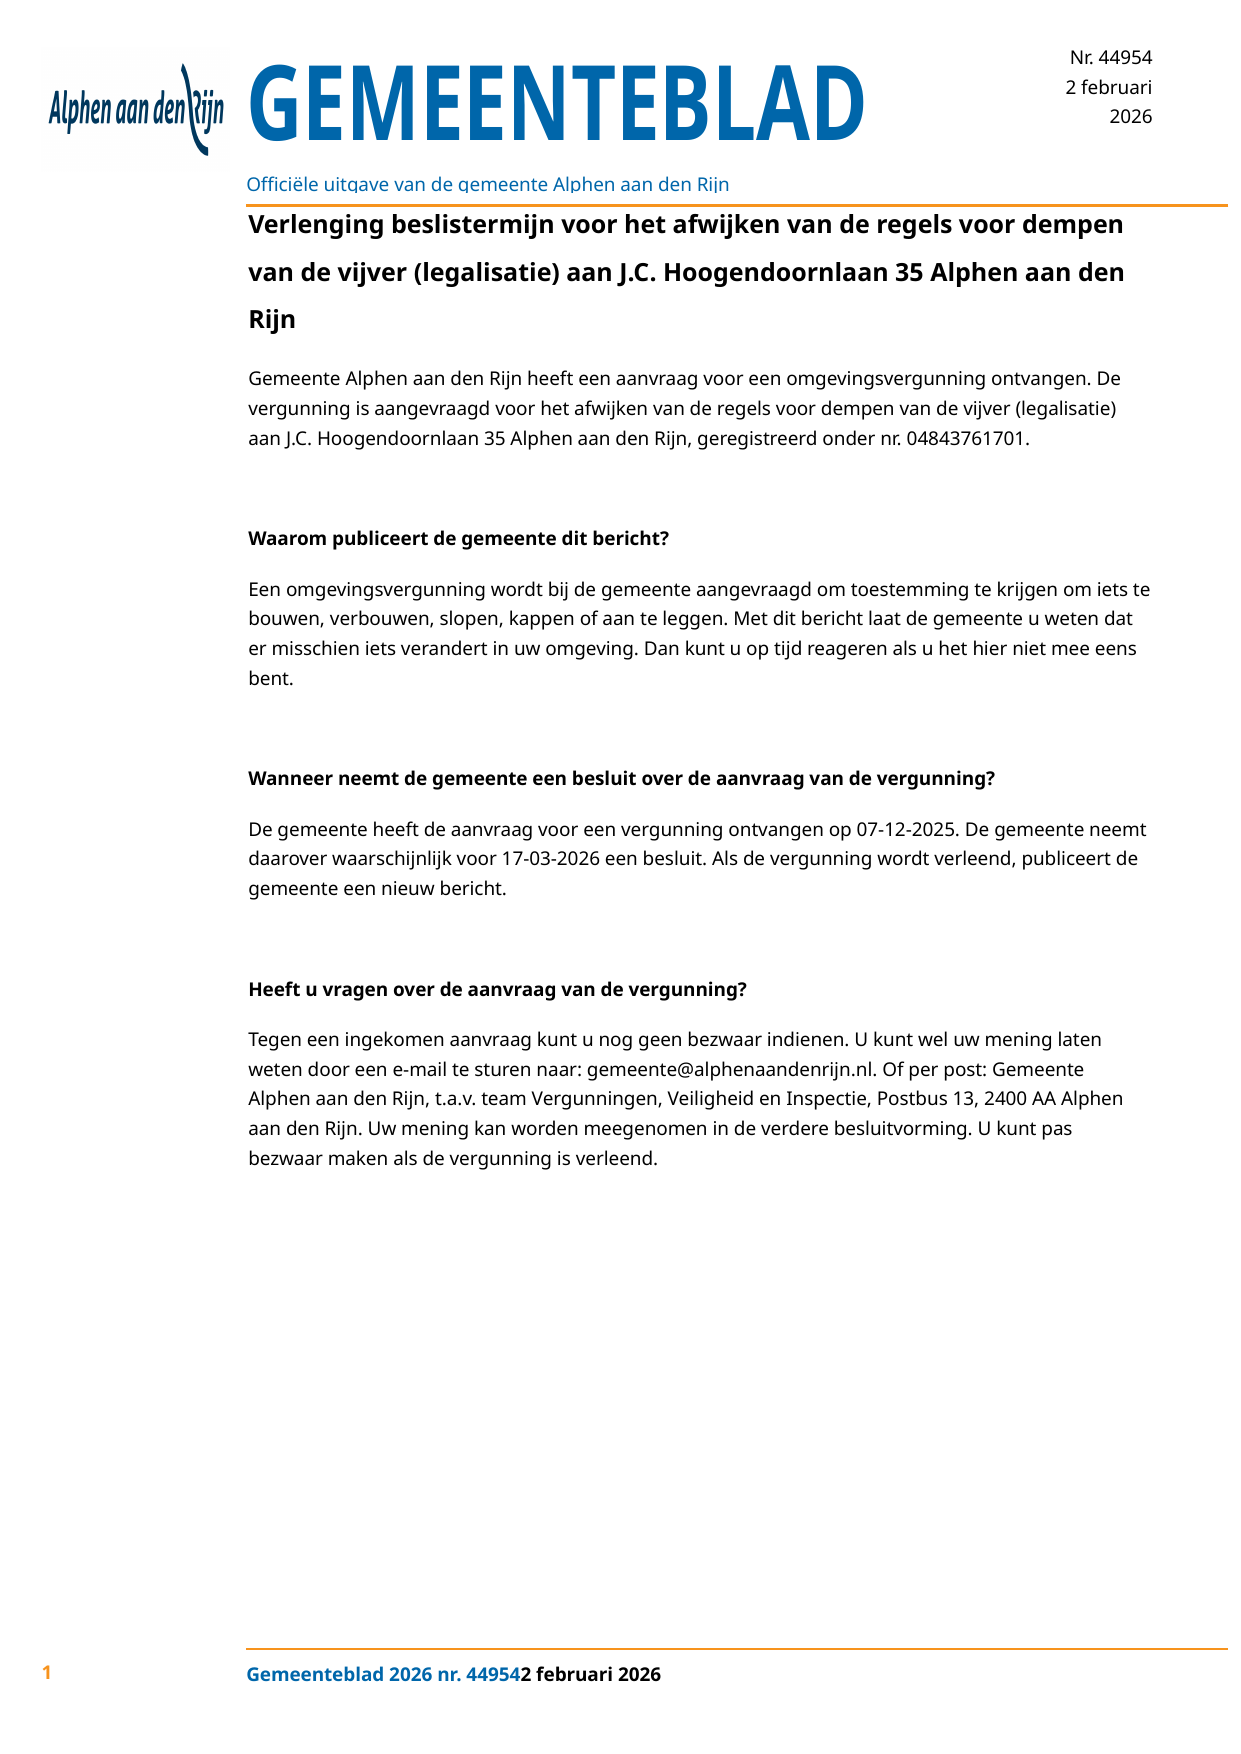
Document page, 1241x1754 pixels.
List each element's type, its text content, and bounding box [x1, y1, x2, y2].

text Een omgevingsvergunning wordt bij de gemeente aangevraagd om toestemming te krijgen om iets te bouwen, verbouwen, slopen, kappen of aan te leggen. Met dit bericht laat de gemeente u weten dat er misschien iets verandert in uw omgeving. Dan kunt u op tijd reageren als u het hier niet mee eens bent. [248, 576, 1152, 690]
text De gemeente heeft de aanvraag voor een vergunning ontvangen op 07-12-2025. De gemeente neemt daarover waarschijnlijk voor 17-03-2026 een besluit. Als de vergunning wordt verleend, publiceert de gemeente een nieuw bericht. [248, 816, 1152, 901]
picture [41, 47, 231, 172]
text Gemeente Alphen aan den Rijn heeft een aanvraag voor een omgevingsvergunning ontvangen. De vergunning is aangevraagd voor het afwijken van de regels voor dempen van de vijver (legalisatie) aan J.C. Hoogendoornlaan 35 Alphen aan den Rijn, geregistreerd onder nr. 04843761701. [248, 366, 1152, 450]
text Waarom publiceert de gemeente dit bericht? [248, 526, 1152, 551]
text Verlenging beslistermijn voor het afwijken van de regels voor dempen van de vijver (legalisatie) aan J.C. Hoogendoornlaan 35 Alphen aan den Rijn [248, 207, 1152, 336]
text Tegen een ingekomen aanvraag kunt u nog geen bezwaar indienen. U kunt wel uw mening laten weten door een e-mail te sturen naar: gemeente@alphenaandenrijn.nl. Of per post: Gemeente Alphen aan den Rijn, t.a.v. team Vergunningen, Veiligheid en Inspectie, Postbus 13, 2400 AA Alphen aan den Rijn. Uw mening kan worden meegenomen in de verdere besluitvorming. U kunt pas bezwaar maken als de vergunning is verleend. [248, 1026, 1152, 1170]
text Wanneer neemt de gemeente een besluit over de aanvraag van de vergunning? [248, 766, 1152, 791]
text Heeft u vragen over de aanvraag van de vergunning? [248, 976, 1152, 1002]
